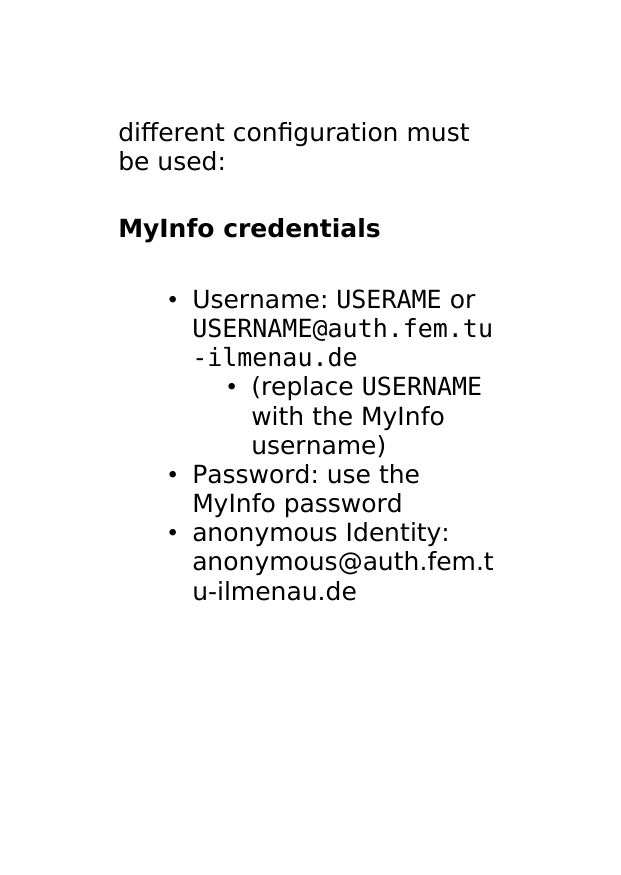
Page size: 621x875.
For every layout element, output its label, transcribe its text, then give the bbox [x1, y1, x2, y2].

text different configuration must be used: [118, 118, 502, 176]
list (replace USERNAME with the MyInfo username) [236, 373, 502, 460]
list anonymous Identity: anonymous@auth.fem.tu-ilmenau.de [177, 518, 502, 606]
subtitle MyInfo credentials [118, 214, 502, 243]
list Username: USERAME or USERNAME@auth.fem.tu-ilmenau.de [177, 285, 502, 373]
list Password: use the MyInfo password [177, 460, 502, 518]
